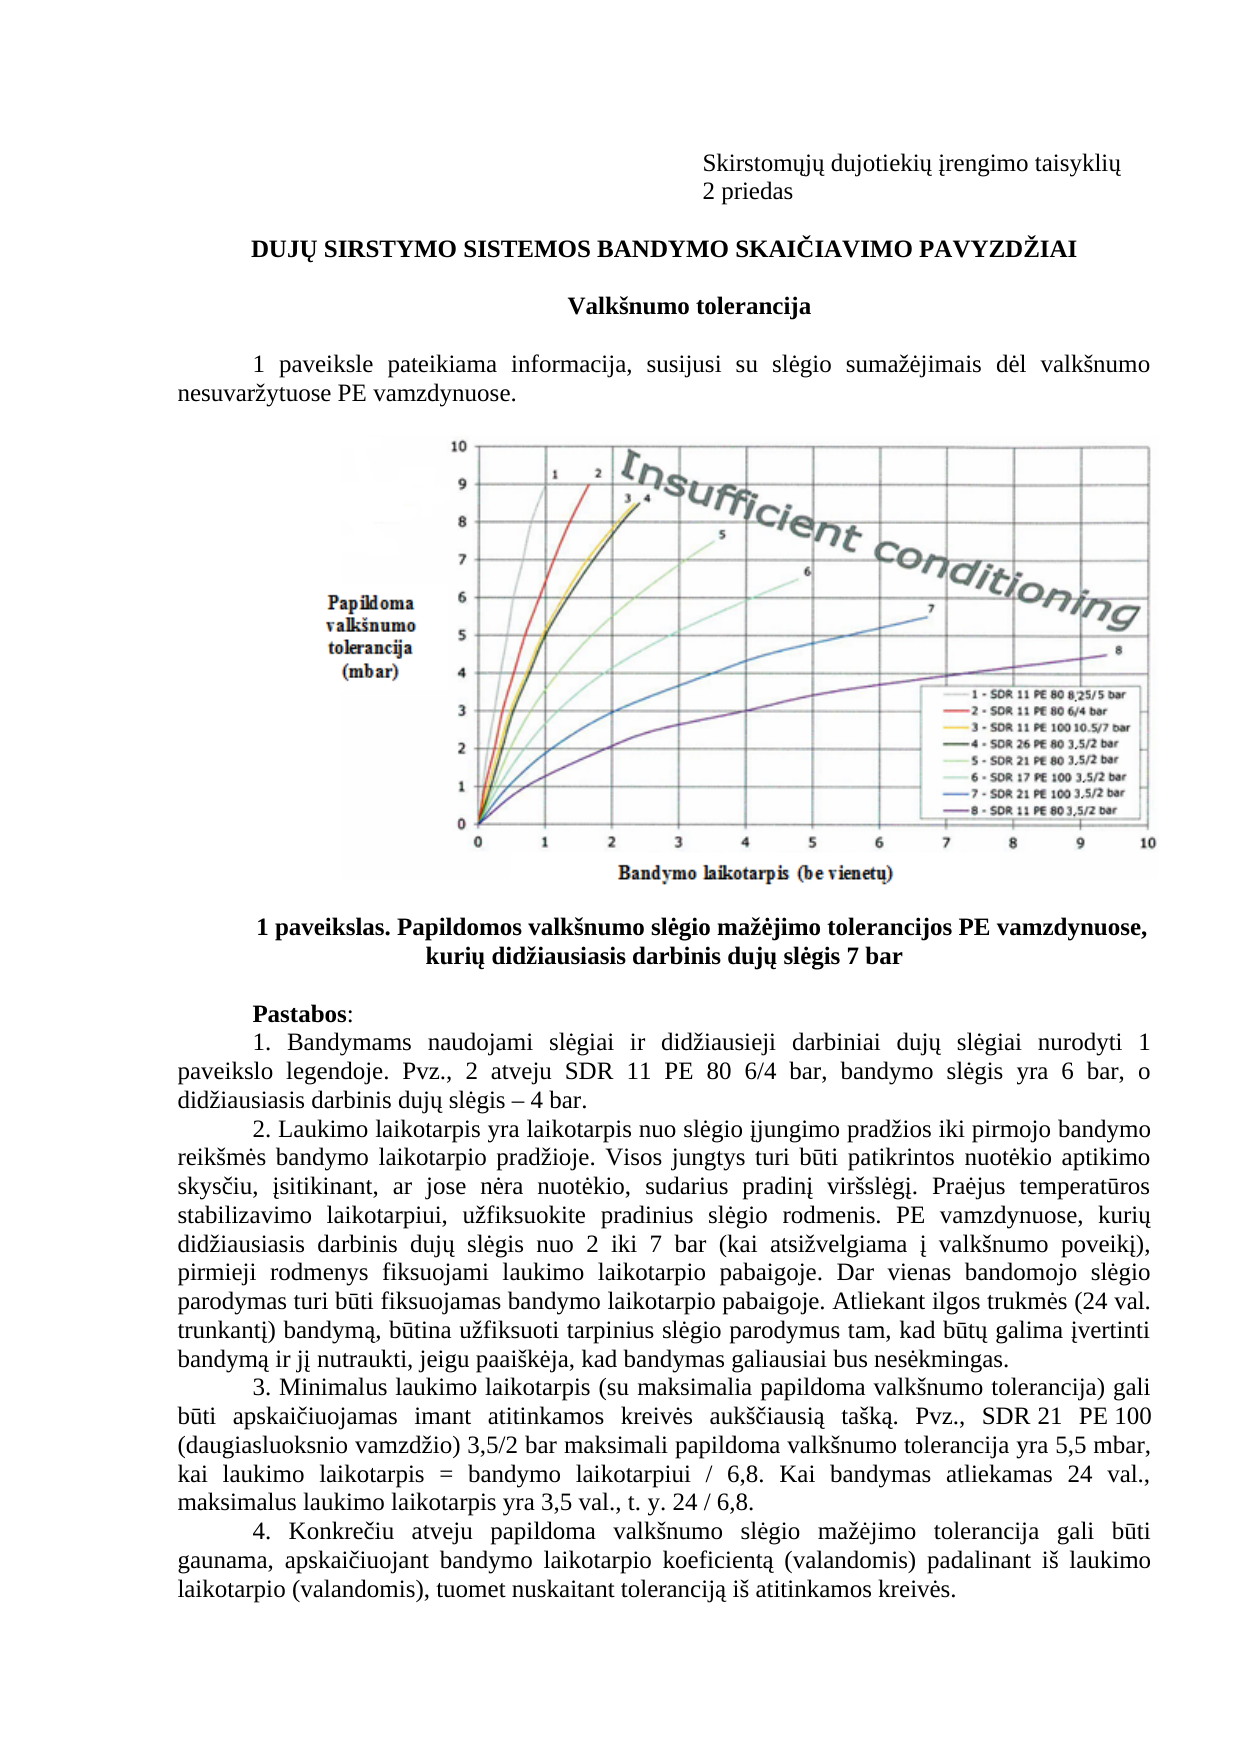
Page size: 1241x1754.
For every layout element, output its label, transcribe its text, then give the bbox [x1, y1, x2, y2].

text 2 priedas [177, 176, 1152, 205]
text Skirstomųjų dujotiekių įrengimo taisyklių [177, 148, 1152, 176]
text 2. Laukimo laikotarpis yra laikotarpis nuo slėgio įjungimo pradžios iki pirmojo bandymo reikšmės bandymo laikotarpio pradžioje. Visos jungtys turi būti patikrintos nuotėkio aptikimo skysčiu, įsitikinant, ar jose nėra nuotėkio, sudarius pradinį viršslėgį. Praėjus temperatūros stabilizavimo laikotarpiui, užfiksuokite pradinius slėgio rodmenis. PE vamzdynuose, kurių didžiausiasis darbinis dujų slėgis nuo 2 iki 7 bar (kai atsižvelgiama į valkšnumo poveikį), pirmieji rodmenys fiksuojami laukimo laikotarpio pabaigoje. Dar vienas bandomojo slėgio parodymas turi būti fiksuojamas bandymo laikotarpio pabaigoje. Atliekant ilgos trukmės (24 val. trunkantį) bandymą, būtina užfiksuoti tarpinius slėgio parodymus tam, kad būtų galima įvertinti bandymą ir jį nutraukti, jeigu paaiškėja, kad bandymas galiausiai bus nesėkmingas. [177, 1114, 1152, 1372]
text 4. Konkrečiu atveju papildoma valkšnumo slėgio mažėjimo tolerancija gali būti gaunama, apskaičiuojant bandymo laikotarpio koeficientą (valandomis) padalinant iš laukimo laikotarpio (valandomis), tuomet nuskaitant toleranciją iš atitinkamos kreivės. [177, 1516, 1152, 1602]
text 3. Minimalus laukimo laikotarpis (su maksimalia papildoma valkšnumo tolerancija) gali būti apskaičiuojamas imant atitinkamos kreivės aukščiausią tašką. Pvz., SDR 21 PE 100 (daugiasluoksnio vamzdžio) 3,5/2 bar maksimali papildoma valkšnumo tolerancija yra 5,5 mbar, kai laukimo laikotarpis = bandymo laikotarpiui / 6,8. Kai bandymas atliekamas 24 val., maksimalus laukimo laikotarpis yra 3,5 val., t. y. 24 / 6,8. [177, 1372, 1152, 1516]
text Valkšnumo tolerancija [177, 291, 1152, 320]
text 1. Bandymams naudojami slėgiai ir didžiausieji darbiniai dujų slėgiai nurodyti 1 paveikslo legendoje. Pvz., 2 atveju SDR 11 PE 80 6/4 bar, bandymo slėgis yra 6 bar, o didžiausiasis darbinis dujų slėgis – 4 bar. [177, 1027, 1152, 1114]
text DUJŲ SIRSTYMO SISTEMOS BANDYMO SKAIČIAVIMO PAVYZDŽIAI [177, 234, 1152, 263]
text Pastabos: [177, 999, 1152, 1027]
text 1 paveikslas. Papildomos valkšnumo slėgio mažėjimo tolerancijos PE vamzdynuose, kurių didžiausiasis darbinis dujų slėgis 7 bar [177, 912, 1152, 970]
text 1 paveiksle pateikiama informacija, susijusi su slėgio sumažėjimais dėl valkšnumo nesuvaržytuose PE vamzdynuose. [177, 349, 1152, 406]
